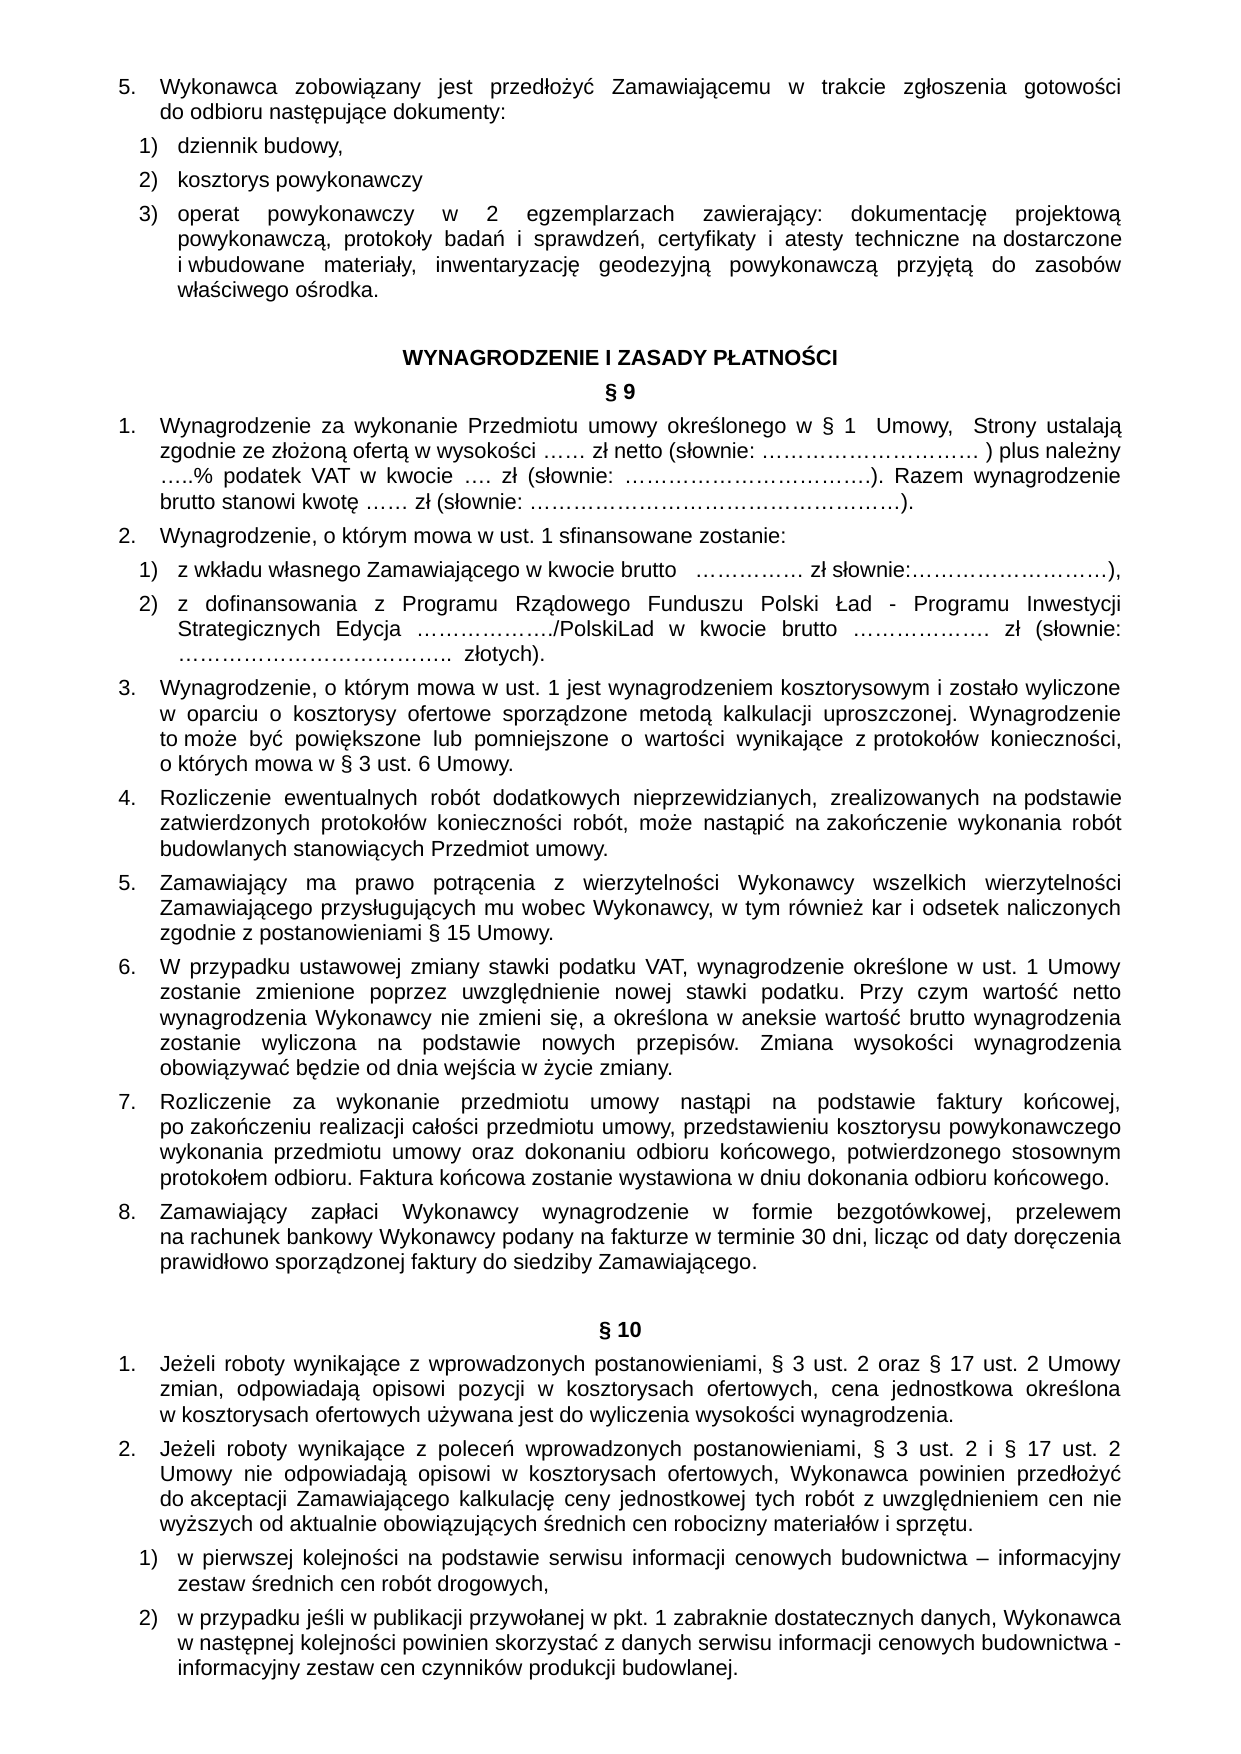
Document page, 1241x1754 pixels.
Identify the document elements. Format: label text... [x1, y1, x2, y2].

list Jeżeli roboty wynikające z poleceń wprowadzonych postanowieniami, § 3 ust. 2 i § 17 ust. 2 Umowy nie odpowiadają opisowi w kosztorysach ofertowych, Wykonawca powinien przedłożyć do akceptacji Zamawiającego kalkulację ceny jednostkowej tych robót z uwzględnieniem cen nie wyższych od aktualnie obowiązujących średnich cen robocizny materiałów i sprzętu. [118, 1436, 1122, 1536]
list Jeżeli roboty wynikające z wprowadzonych postanowieniami, § 3 ust. 2 oraz § 17 ust. 2 Umowy zmian, odpowiadają opisowi pozycji w kosztorysach ofertowych, cena jednostkowa określona w kosztorysach ofertowych używana jest do wyliczenia wysokości wynagrodzenia. [118, 1351, 1122, 1427]
list kosztorys powykonawczy [139, 167, 1122, 192]
text WYNAGRODZENIE I ZASADY PŁATNOŚCI [118, 345, 1122, 370]
list Wykonawca zobowiązany jest przedłożyć Zamawiającemu w trakcie zgłoszenia gotowości do odbioru następujące dokumenty: [118, 74, 1122, 124]
list dziennik budowy, [139, 133, 1122, 158]
list w przypadku jeśli w publikacji przywołanej w pkt. 1 zabraknie dostatecznych danych, Wykonawca w następnej kolejności powinien skorzystać z danych serwisu informacji cenowych budownictwa - informacyjny zestaw cen czynników produkcji budowlanej. [139, 1604, 1122, 1680]
list Wynagrodzenie za wykonanie Przedmiotu umowy określonego w § 1 Umowy, Strony ustalają zgodnie ze złożoną ofertą w wysokości …… zł netto (słownie: ………………………… ) plus należny …..% podatek VAT w kwocie …. zł (słownie: …………………………….). Razem wynagrodzenie brutto stanowi kwotę …… zł (słownie: ……………………………………………). [118, 413, 1122, 514]
list Wynagrodzenie, o którym mowa w ust. 1 jest wynagrodzeniem kosztorysowym i zostało wyliczone w oparciu o kosztorysy ofertowe sporządzone metodą kalkulacji uproszczonej. Wynagrodzenie to może być powiększone lub pomniejszone o wartości wynikające z protokołów konieczności, o których mowa w § 3 ust. 6 Umowy. [118, 675, 1122, 776]
list Wynagrodzenie, o którym mowa w ust. 1 sfinansowane zostanie: [118, 523, 1122, 548]
text § 9 [118, 379, 1122, 404]
list W przypadku ustawowej zmiany stawki podatku VAT, wynagrodzenie określone w ust. 1 Umowy zostanie zmienione poprzez uwzględnienie nowej stawki podatku. Przy czym wartość netto wynagrodzenia Wykonawcy nie zmieni się, a określona w aneksie wartość brutto wynagrodzenia zostanie wyliczona na podstawie nowych przepisów. Zmiana wysokości wynagrodzenia obowiązywać będzie od dnia wejścia w życie zmiany. [118, 954, 1122, 1080]
list Rozliczenie ewentualnych robót dodatkowych nieprzewidzianych, zrealizowanych na podstawie zatwierdzonych protokołów konieczności robót, może nastąpić na zakończenie wykonania robót budowlanych stanowiących Przedmiot umowy. [118, 785, 1122, 861]
list w pierwszej kolejności na podstawie serwisu informacji cenowych budownictwa – informacyjny zestaw średnich cen robót drogowych, [139, 1545, 1122, 1596]
list Rozliczenie za wykonanie przedmiotu umowy nastąpi na podstawie faktury końcowej, po zakończeniu realizacji całości przedmiotu umowy, przedstawieniu kosztorysu powykonawczego wykonania przedmiotu umowy oraz dokonaniu odbioru końcowego, potwierdzonego stosownym protokołem odbioru. Faktura końcowa zostanie wystawiona w dniu dokonania odbioru końcowego. [118, 1089, 1122, 1190]
list Zamawiający zapłaci Wykonawcy wynagrodzenie w formie bezgotówkowej, przelewem na rachunek bankowy Wykonawcy podany na fakturze w terminie 30 dni, licząc od daty doręczenia prawidłowo sporządzonej faktury do siedziby Zamawiającego. [118, 1198, 1122, 1274]
list z wkładu własnego Zamawiającego w kwocie brutto …………… zł słownie:………………………), [139, 557, 1122, 582]
list operat powykonawczy w 2 egzemplarzach zawierający: dokumentację projektową powykonawczą, protokoły badań i sprawdzeń, certyfikaty i atesty techniczne na dostarczone i wbudowane materiały, inwentaryzację geodezyjną powykonawczą przyjętą do zasobów właściwego ośrodka. [139, 201, 1122, 302]
list Zamawiający ma prawo potrącenia z wierzytelności Wykonawcy wszelkich wierzytelności Zamawiającego przysługujących mu wobec Wykonawcy, w tym również kar i odsetek naliczonych zgodnie z postanowieniami § 15 Umowy. [118, 869, 1122, 945]
list z dofinansowania z Programu Rządowego Funduszu Polski Ład - Programu Inwestycji Strategicznych Edycja ………………./PolskiLad w kwocie brutto ………………. zł (słownie: ……………………………….. złotych). [139, 591, 1122, 666]
text § 10 [118, 1317, 1122, 1342]
